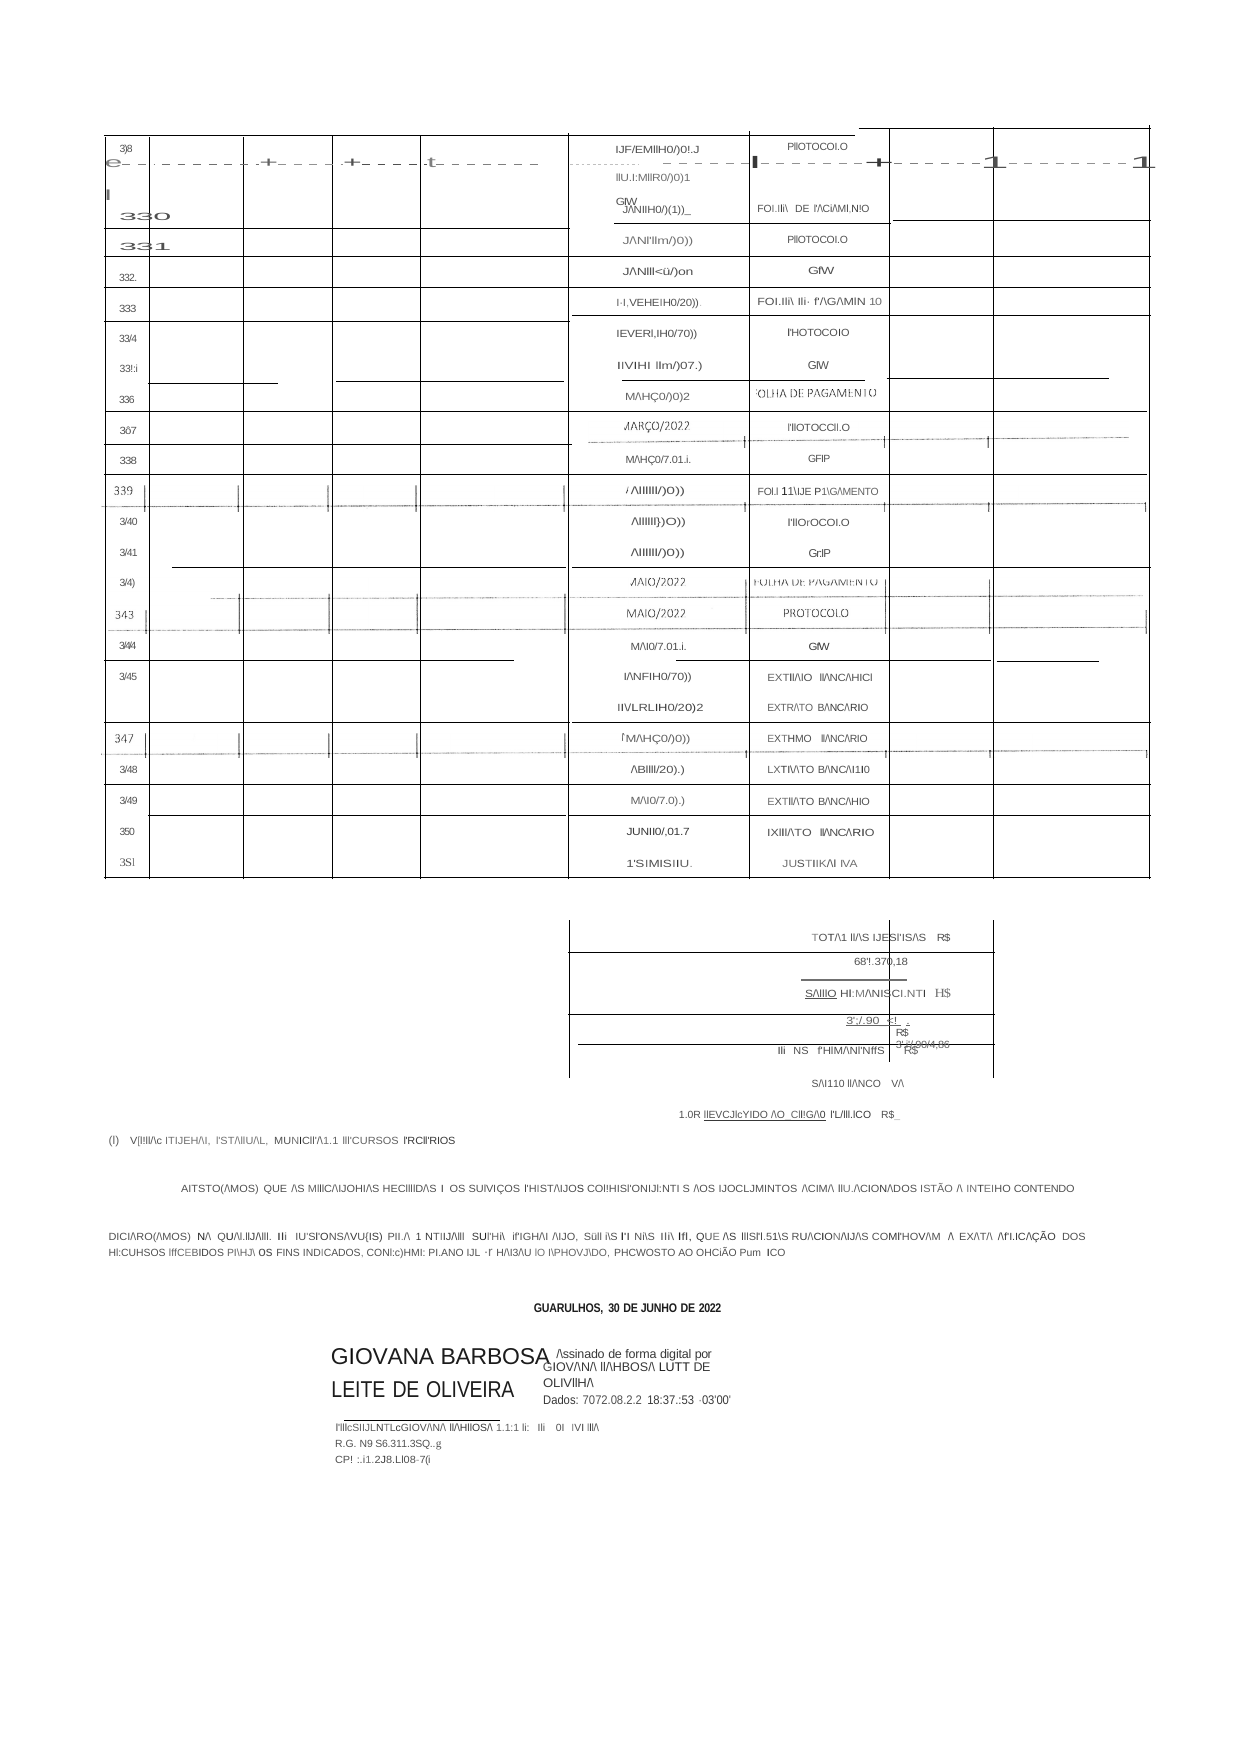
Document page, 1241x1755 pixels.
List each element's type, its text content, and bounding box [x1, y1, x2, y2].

text DICI/\RO(/\MOS) N/\ QU/\l.llJ/\lll. Ili IU'Sl'ONS/\VU{IS) PII./\ 1 NTIIJ/\lll SUl'Hi\ if'IGH/\I /\IJO, Süll i\S l'I Ni\S Ili\ lfl, QUE /\S lllSl'l.51\S RU/\CION/\IJ/\S COMl'HOV/\M /\ EX/\T/\ /\f'I.IC/\ÇÃO DOS Hl:CUHSOS lffCEBIDOS PI\HJ\ os FINS INDICADOS, CONl:c)HMI: PI.ANO IJL ·r H/\I3/\U lO I\PHOVJ\DO, PHCWOSTO AO OHCiÃO Pum ICO [108, 1231, 1138, 1259]
text CP! :.i1.2J8.Ll08-7(i [335, 1454, 1172, 1466]
text (l) V[l!ll/\c ITIJEH/\I, l'ST/\llU/\L, MUNICll'/\1.1 lll'CURSOS l'RCll'RIOS [108, 1133, 1172, 1146]
text AITSTO(/\MOS) QUE /\S MlllC/\IJOHI/\S HECllllD/\S I OS SUlVIÇOS l'HIST/\IJOS COl!HISl'ONIJl:NTI S /\OS IJOCLJMINTOS /\CIM/\ llU./\CION/\DOS ISTÃO /\ INTEIHO CONTENDO [90, 1183, 1165, 1195]
text Dados: 7072.08.2.2 18:37.:53 ·03'00' [543, 1393, 1172, 1407]
text OLIVllH/\ [543, 1376, 1172, 1390]
text l'lllcSIIJLNTLcGIOV/\N/\ ll/\HllOS/\ 1.1:1 li: Ili 0I IVI lll/\ [336, 1422, 1172, 1434]
text LEITE DE OLIVEIRA [331, 1377, 519, 1402]
text GIOVANA BARBOSA /\ssinado de forma digital por [331, 1340, 1172, 1363]
text R.G. N9 S6.311.3SQ..g [335, 1436, 1172, 1449]
text GIOV/\N/\ ll/\HBOS/\ LUTT DE [543, 1363, 1172, 1374]
text GUARULHOS, 30 DE JUNHO DE 2022 [89, 1300, 1165, 1314]
